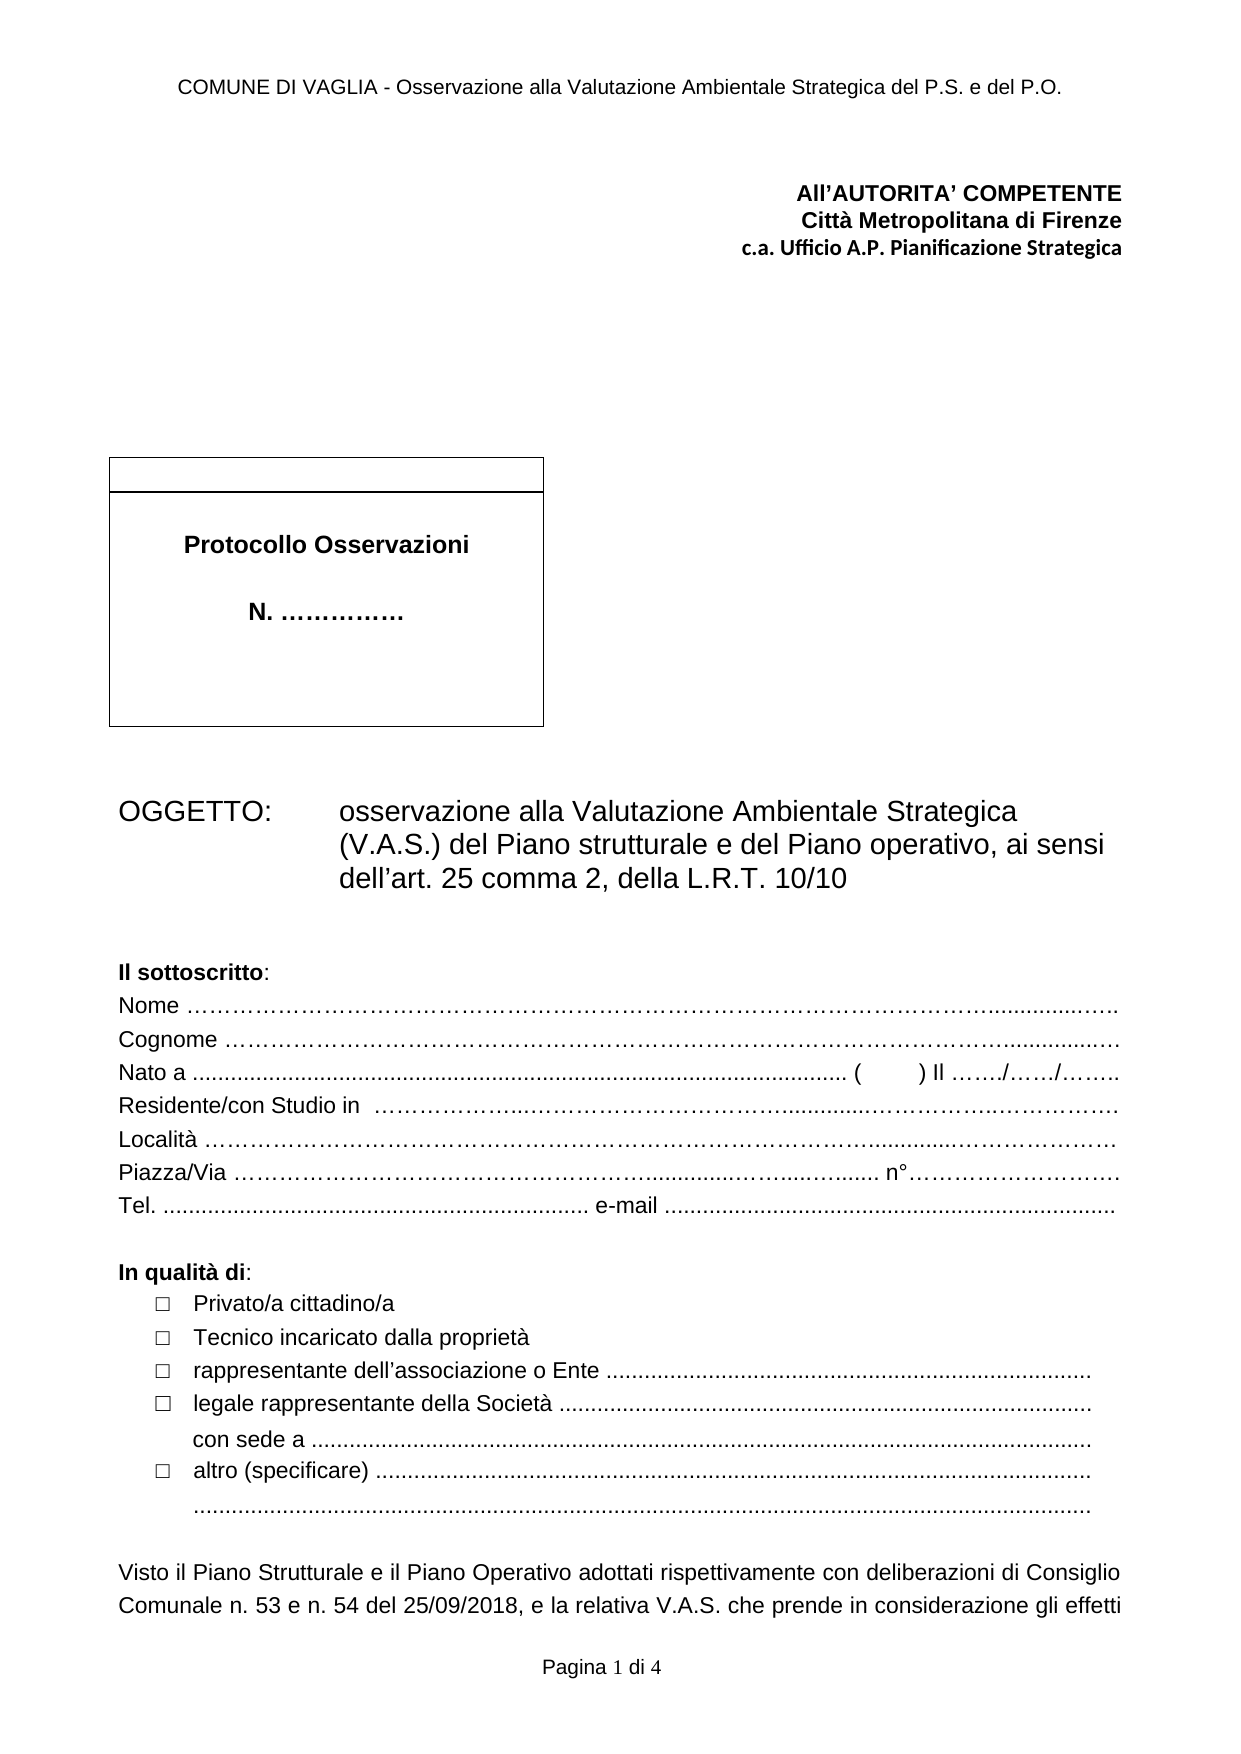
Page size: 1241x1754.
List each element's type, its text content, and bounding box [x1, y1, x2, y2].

text Nome ……………………………………………………………………………………………...............….. [118, 985, 1122, 1018]
subtitle OGGETTO: osservazione alla Valutazione Ambientale Strategica (V.A.S.) del Piano strutturale e del Piano operativo, ai sensi dell’art. 25 comma 2, della L.R.T. 10/10 [118, 794, 1122, 894]
text c.a. Ufficio A.P. Pianificazione Strategica [118, 233, 1122, 261]
text Visto il Piano Strutturale e il Piano Operativo adottati rispettivamente con deliberazioni di Consiglio Comunale n. 53 e n. 54 del 25/09/2018, e la relativa V.A.S. che prende in considerazione gli effetti [118, 1552, 1122, 1618]
text All’AUTORITA’ COMPETENTE [118, 180, 1122, 207]
table_cell Protocollo Osservazioni N. …………… [110, 493, 543, 726]
text Il sottoscritto: [118, 952, 1122, 985]
text Città Metropolitana di Firenze [118, 207, 1122, 233]
table_header [110, 458, 543, 491]
list rappresentante dell’associazione o Ente [156, 1352, 1122, 1385]
list Privato/a cittadino/a [156, 1285, 1122, 1318]
text Tel. ................................................................... e-mail ....................................................................... [118, 1185, 1122, 1218]
text Località ……………………………………………………………………………..............………………… [118, 1118, 1122, 1152]
list Tecnico incaricato dalla proprietà [156, 1318, 1122, 1352]
text Cognome …………………………………………………………………………………………...............… [118, 1018, 1122, 1052]
text Residente/con Studio in ………………...……………………………..............……………..……………. [118, 1085, 1122, 1118]
text Piazza/Via ………………………………………………..............…….....…....... n°………………………. [118, 1152, 1122, 1185]
list altro (specificare) [156, 1452, 1122, 1518]
text Nato a ....................................................................................................... ( ) Il ……./……/…….. [118, 1052, 1122, 1085]
text In qualità di: [118, 1252, 1122, 1285]
list legale rappresentante della Società con sede a [155, 1385, 1122, 1452]
